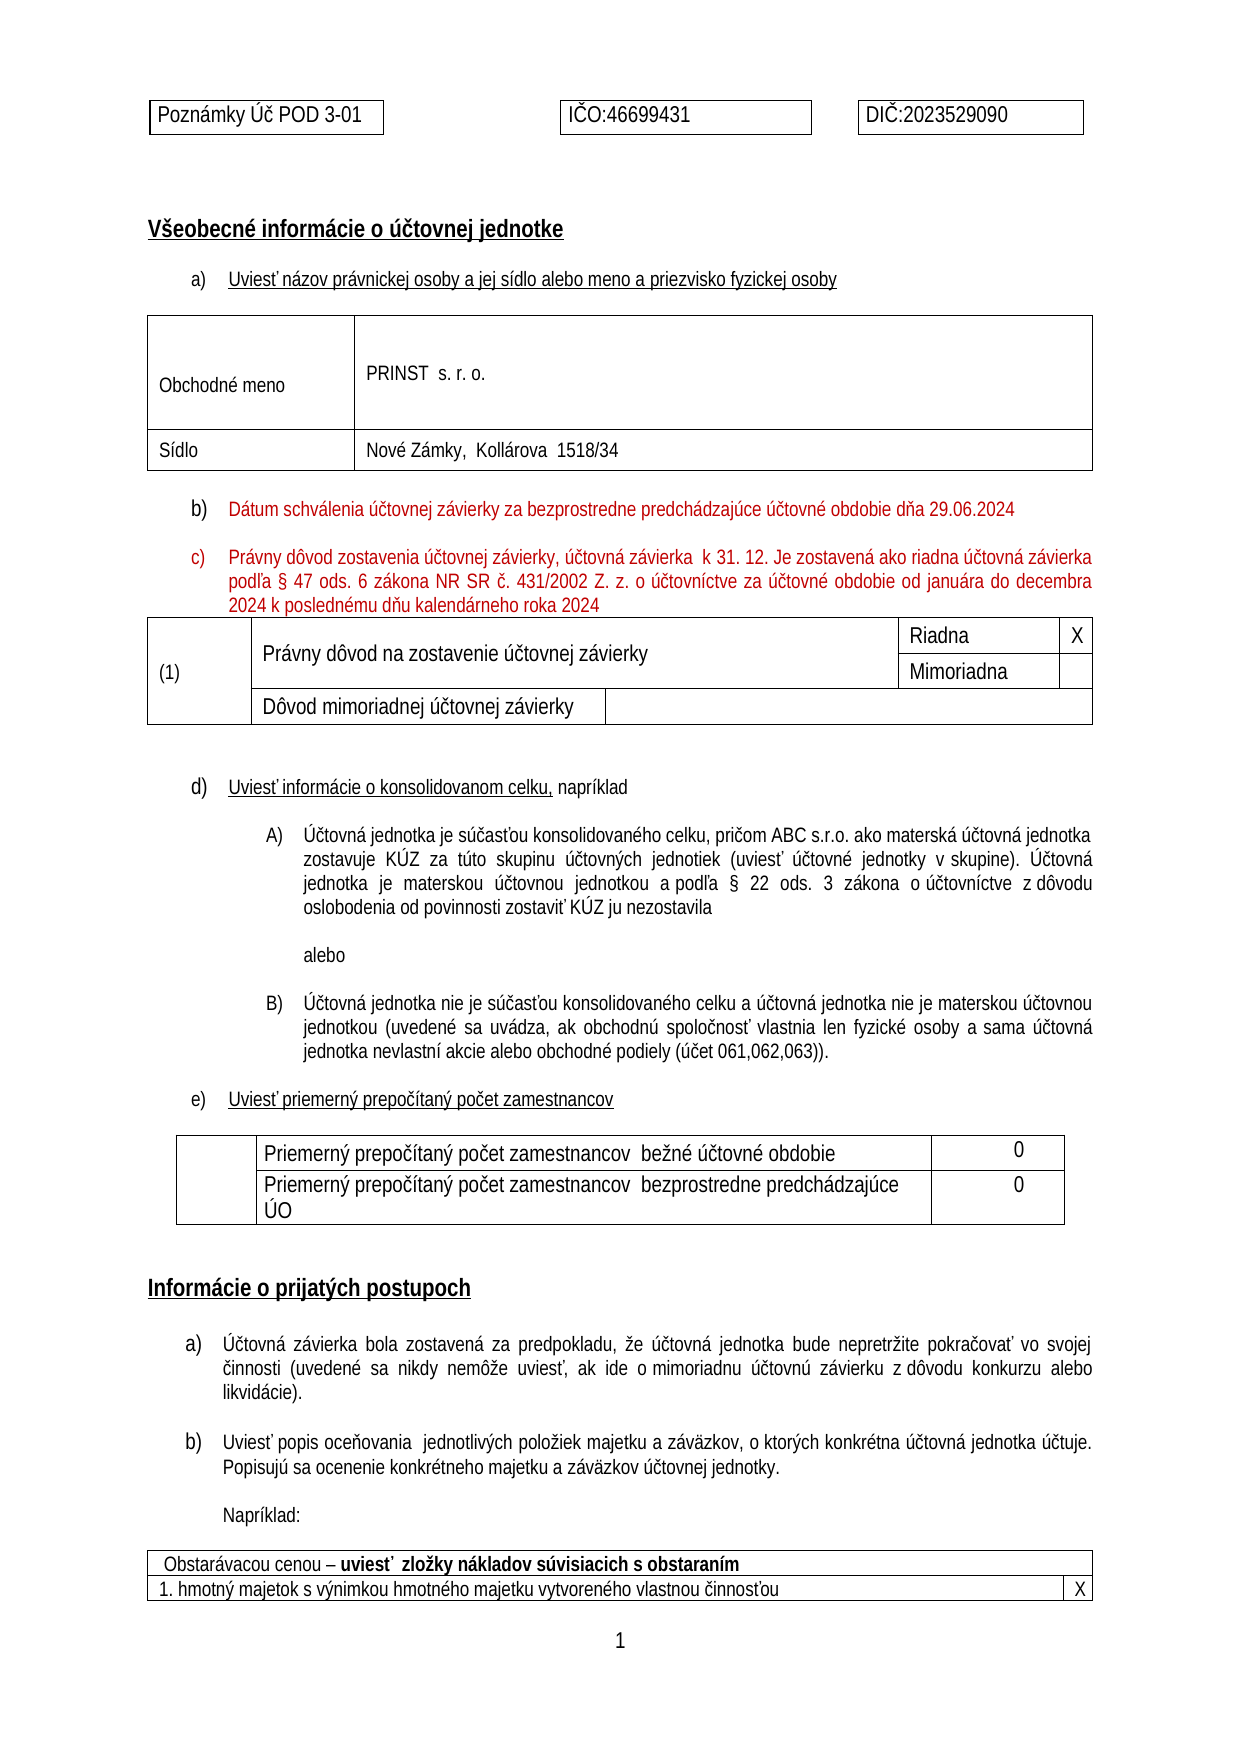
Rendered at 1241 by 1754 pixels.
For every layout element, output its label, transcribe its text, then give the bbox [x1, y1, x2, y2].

table_cell 0 [932, 1171, 1064, 1224]
list Uviesť názov právnickej osoby a jej sídlo alebo meno a priezvisko fyzickej osoby [191, 267, 1093, 291]
list Právny dôvod zostavenia účtovnej závierky, účtovná závierka k 31. 12. Je zostavená ako riadna účtovná závierka podľa § 47 ods. 6 zákona NR SR č. 431/2002 Z. z. o účtovníctve za účtovné obdobie od januára do decembra 2024 k poslednému dňu kalendárneho roka 2024 [191, 545, 1093, 617]
table_header [148, 618, 251, 723]
table_cell Priemerný prepočítaný počet zamestnancov bezprostredne predchádzajúce ÚO [257, 1171, 931, 1224]
list Účtovná jednotka je súčasťou konsolidovaného celku, pričom ABC s.r.o. ako materská účtovná jednotka zostavuje KÚZ za túto skupinu účtovných jednotiek (uviesť účtovné jednotky v skupine). Účtovná jednotka je materskou účtovnou jednotkou a podľa § 22 ods. 3 zákona o účtovníctve z dôvodu oslobodenia od povinnosti zostaviť KÚZ ju nezostavila [266, 823, 1093, 919]
table_header 0 [932, 1136, 1064, 1170]
list Uviesť informácie o konsolidovanom celku, napríklad [191, 773, 1093, 799]
table_cell X [1064, 1576, 1092, 1600]
table_header PRINST s. r. o. [355, 316, 1092, 429]
table_header Právny dôvod na zostavenie účtovnej závierky [252, 618, 898, 688]
table_cell Dôvod mimoriadnej účtovnej závierky [252, 689, 605, 723]
table_cell [606, 689, 1092, 723]
table_header Obstarávacou cenou – uviesť zložky nákladov súvisiacich s obstaraním [148, 1551, 1092, 1575]
table_header Priemerný prepočítaný počet zamestnancov bežné účtovné obdobie [257, 1136, 931, 1170]
table_cell 1. hmotný majetok s výnimkou hmotného majetku vytvoreného vlastnou činnosťou [148, 1576, 1063, 1600]
list Účtovná jednotka nie je súčasťou konsolidovaného celku a účtovná jednotka nie je materskou účtovnou jednotkou (uvedené sa uvádza, ak obchodnú spoločnosť vlastnia len fyzické osoby a sama účtovná jednotka nevlastní akcie alebo obchodné podiely (účet 061,062,063)). [266, 991, 1093, 1063]
text Informácie o prijatých postupoch [148, 1273, 1093, 1301]
list Dátum schválenia účtovnej závierky za bezprostredne predchádzajúce účtovné obdobie dňa 29.06.2024 [191, 495, 1093, 521]
table_header X [1060, 618, 1092, 653]
table_cell Sídlo [148, 430, 354, 470]
table_cell [1060, 654, 1092, 688]
subtitle Všeobecné informácie o účtovnej jednotke [148, 214, 1093, 243]
text alebo [303, 943, 1093, 967]
text Napríklad: [223, 1502, 1093, 1526]
list Účtovná závierka bola zostavená za predpokladu, že účtovná jednotka bude nepretržite pokračovať vo svojej činnosti (uvedené sa nikdy nemôže uviesť, ak ide o mimoriadnu účtovnú závierku z dôvodu konkurzu alebo likvidácie). [185, 1330, 1093, 1404]
table_header Riadna [899, 618, 1059, 653]
list Uviesť popis oceňovania jednotlivých položiek majetku a záväzkov, o ktorých konkrétna účtovná jednotka účtuje. Popisujú sa ocenenie konkrétneho majetku a záväzkov účtovnej jednotky. [185, 1428, 1093, 1478]
list Uviesť priemerný prepočítaný počet zamestnancov [191, 1087, 1093, 1111]
table_header Obchodné meno [148, 316, 354, 429]
table_cell Mimoriadna [899, 654, 1059, 688]
table_header [177, 1136, 256, 1224]
table_cell Nové Zámky, Kollárova 1518/34 [355, 430, 1092, 470]
